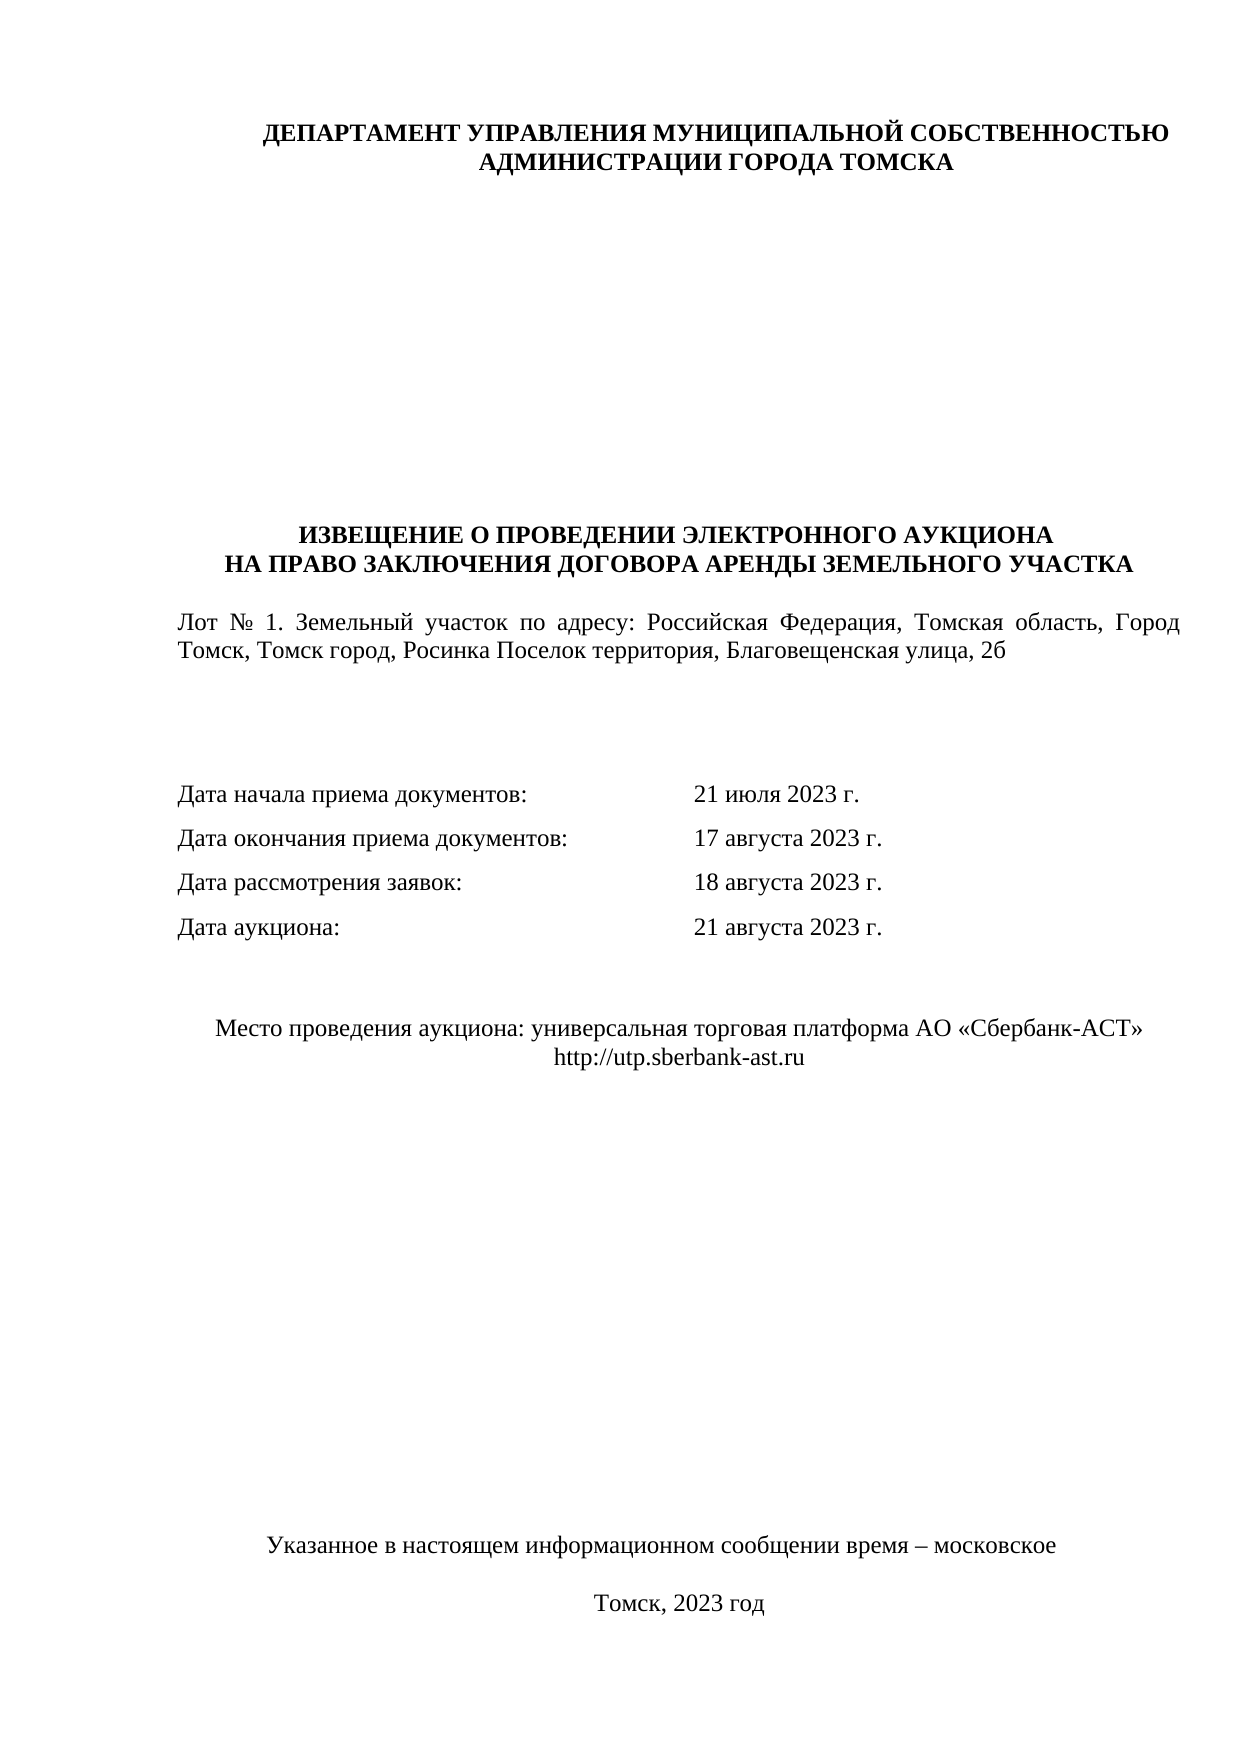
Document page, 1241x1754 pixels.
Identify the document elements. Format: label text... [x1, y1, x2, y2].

text НА ПРАВО ЗАКЛЮЧЕНИЯ ДОГОВОРА АРЕНДЫ ЗЕМЕЛЬНОГО УЧАСТКА [177, 549, 1181, 578]
text Место проведения аукциона: универсальная торговая платформа АО «Сбербанк-АСТ» http://utp.sberbank-ast.ru [177, 1013, 1181, 1071]
text Дата рассмотрения заявок: 18 августа 2023 г. [177, 867, 1175, 896]
text ДЕПАРТАМЕНТ УПРАВЛЕНИЯ МУНИЦИПАЛЬНОЙ СОБСТВЕННОСТЬЮ [177, 118, 1181, 147]
text АДМИНИСТРАЦИИ ГОРОДА ТОМСКА [177, 147, 1181, 176]
text Указанное в настоящем информационном сообщении время – московское [177, 1531, 1181, 1559]
text Дата начала приема документов: 21 июля 2023 г. [177, 779, 1175, 808]
text Дата аукциона: 21 августа 2023 г. [177, 912, 1175, 940]
text Томск, 2023 год [177, 1588, 1181, 1617]
text Лот № 1. Земельный участок по адресу: Российская Федерация, Томская область, Город Томск, Томск город, Росинка Поселок территория, Благовещенская улица, 2б [177, 607, 1181, 664]
text Дата окончания приема документов: 17 августа 2023 г. [177, 823, 1175, 852]
text ИЗВЕЩЕНИЕ О ПРОВЕДЕНИИ ЭЛЕКТРОННОГО АУКЦИОНА [177, 521, 1181, 549]
